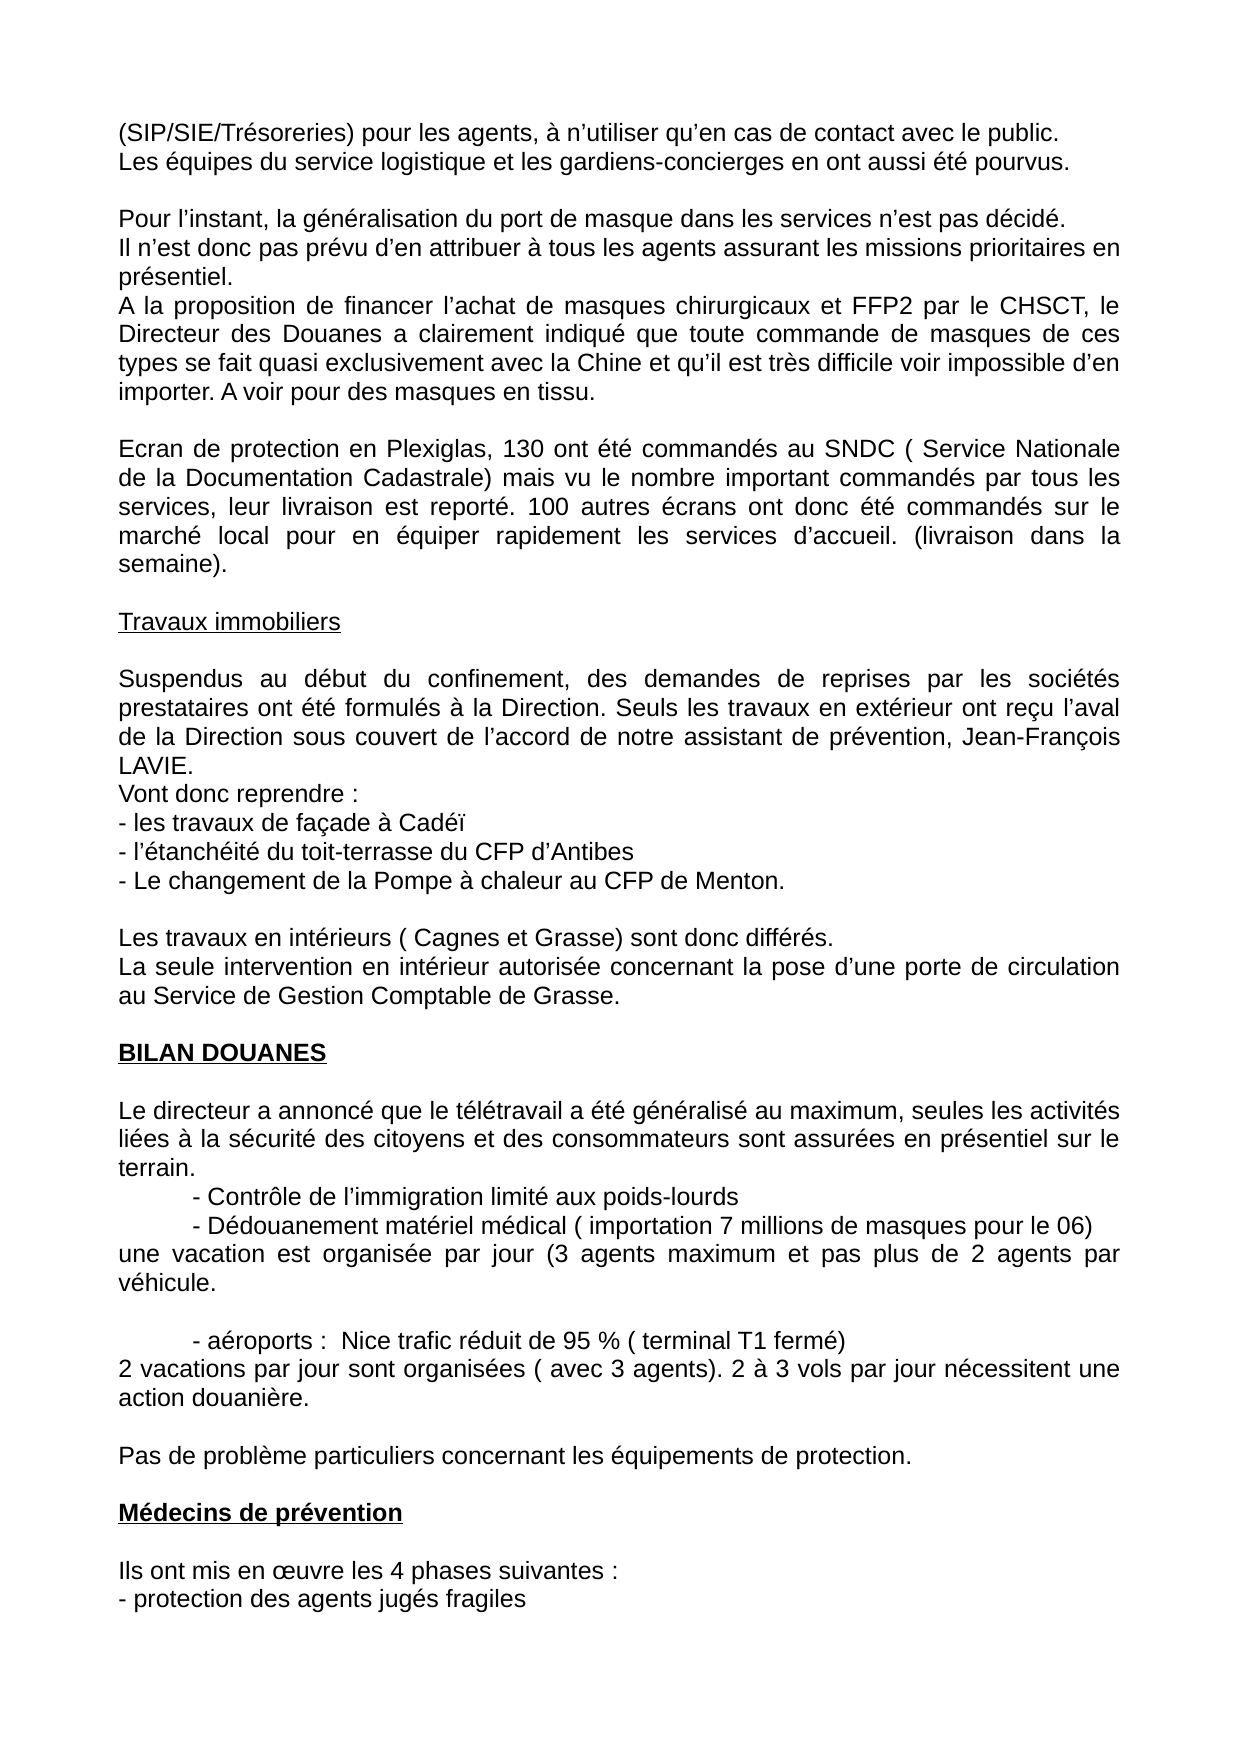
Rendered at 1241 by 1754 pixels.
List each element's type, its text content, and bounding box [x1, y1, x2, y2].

text Médecins de prévention [118, 1498, 1122, 1527]
text Travaux immobiliers [118, 607, 1122, 636]
text - les travaux de façade à Cadéï [118, 808, 1122, 837]
text Ecran de protection en Plexiglas, 130 ont été commandés au SNDC ( Service Nationale de la Documentation Cadastrale) mais vu le nombre important commandés par tous les services, leur livraison est reporté. 100 autres écrans ont donc été commandés sur le marché local pour en équiper rapidement les services d’accueil. (livraison dans la semaine). [118, 434, 1122, 578]
text - aéroports : Nice trafic réduit de 95 % ( terminal T1 fermé) [118, 1326, 1122, 1354]
text Les travaux en intérieurs ( Cagnes et Grasse) sont donc différés. [118, 923, 1122, 952]
text - Contrôle de l’immigration limité aux poids-lourds [118, 1182, 1122, 1211]
text - Dédouanement matériel médical ( importation 7 millions de masques pour le 06) [118, 1211, 1122, 1239]
text (SIP/SIE/Trésoreries) pour les agents, à n’utiliser qu’en cas de contact avec le public. [118, 118, 1122, 147]
text - l’étanchéité du toit-terrasse du CFP d’Antibes [118, 837, 1122, 866]
text BILAN DOUANES [118, 1038, 1122, 1067]
text A la proposition de financer l’achat de masques chirurgicaux et FFP2 par le CHSCT, le Directeur des Douanes a clairement indiqué que toute commande de masques de ces types se fait quasi exclusivement avec la Chine et qu’il est très difficile voir impossible d’en importer. A voir pour des masques en tissu. [118, 291, 1122, 406]
text une vacation est organisée par jour (3 agents maximum et pas plus de 2 agents par véhicule. [118, 1239, 1122, 1297]
text Il n’est donc pas prévu d’en attribuer à tous les agents assurant les missions prioritaires en présentiel. [118, 233, 1122, 291]
text Pas de problème particuliers concernant les équipements de protection. [118, 1441, 1122, 1469]
text Les équipes du service logistique et les gardiens-concierges en ont aussi été pourvus. [118, 147, 1122, 176]
text Pour l’instant, la généralisation du port de masque dans les services n’est pas décidé. [118, 204, 1122, 233]
text 2 vacations par jour sont organisées ( avec 3 agents). 2 à 3 vols par jour nécessitent une action douanière. [118, 1354, 1122, 1412]
text - protection des agents jugés fragiles [118, 1584, 1122, 1613]
text Ils ont mis en œuvre les 4 phases suivantes : [118, 1556, 1122, 1584]
text La seule intervention en intérieur autorisée concernant la pose d’une porte de circulation au Service de Gestion Comptable de Grasse. [118, 952, 1122, 1009]
text - Le changement de la Pompe à chaleur au CFP de Menton. [118, 866, 1122, 894]
text Suspendus au début du confinement, des demandes de reprises par les sociétés prestataires ont été formulés à la Direction. Seuls les travaux en extérieur ont reçu l’aval de la Direction sous couvert de l’accord de notre assistant de prévention, Jean-François LAVIE. [118, 664, 1122, 779]
text Le directeur a annoncé que le télétravail a été généralisé au maximum, seules les activités liées à la sécurité des citoyens et des consommateurs sont assurées en présentiel sur le terrain. [118, 1096, 1122, 1182]
text Vont donc reprendre : [118, 779, 1122, 808]
